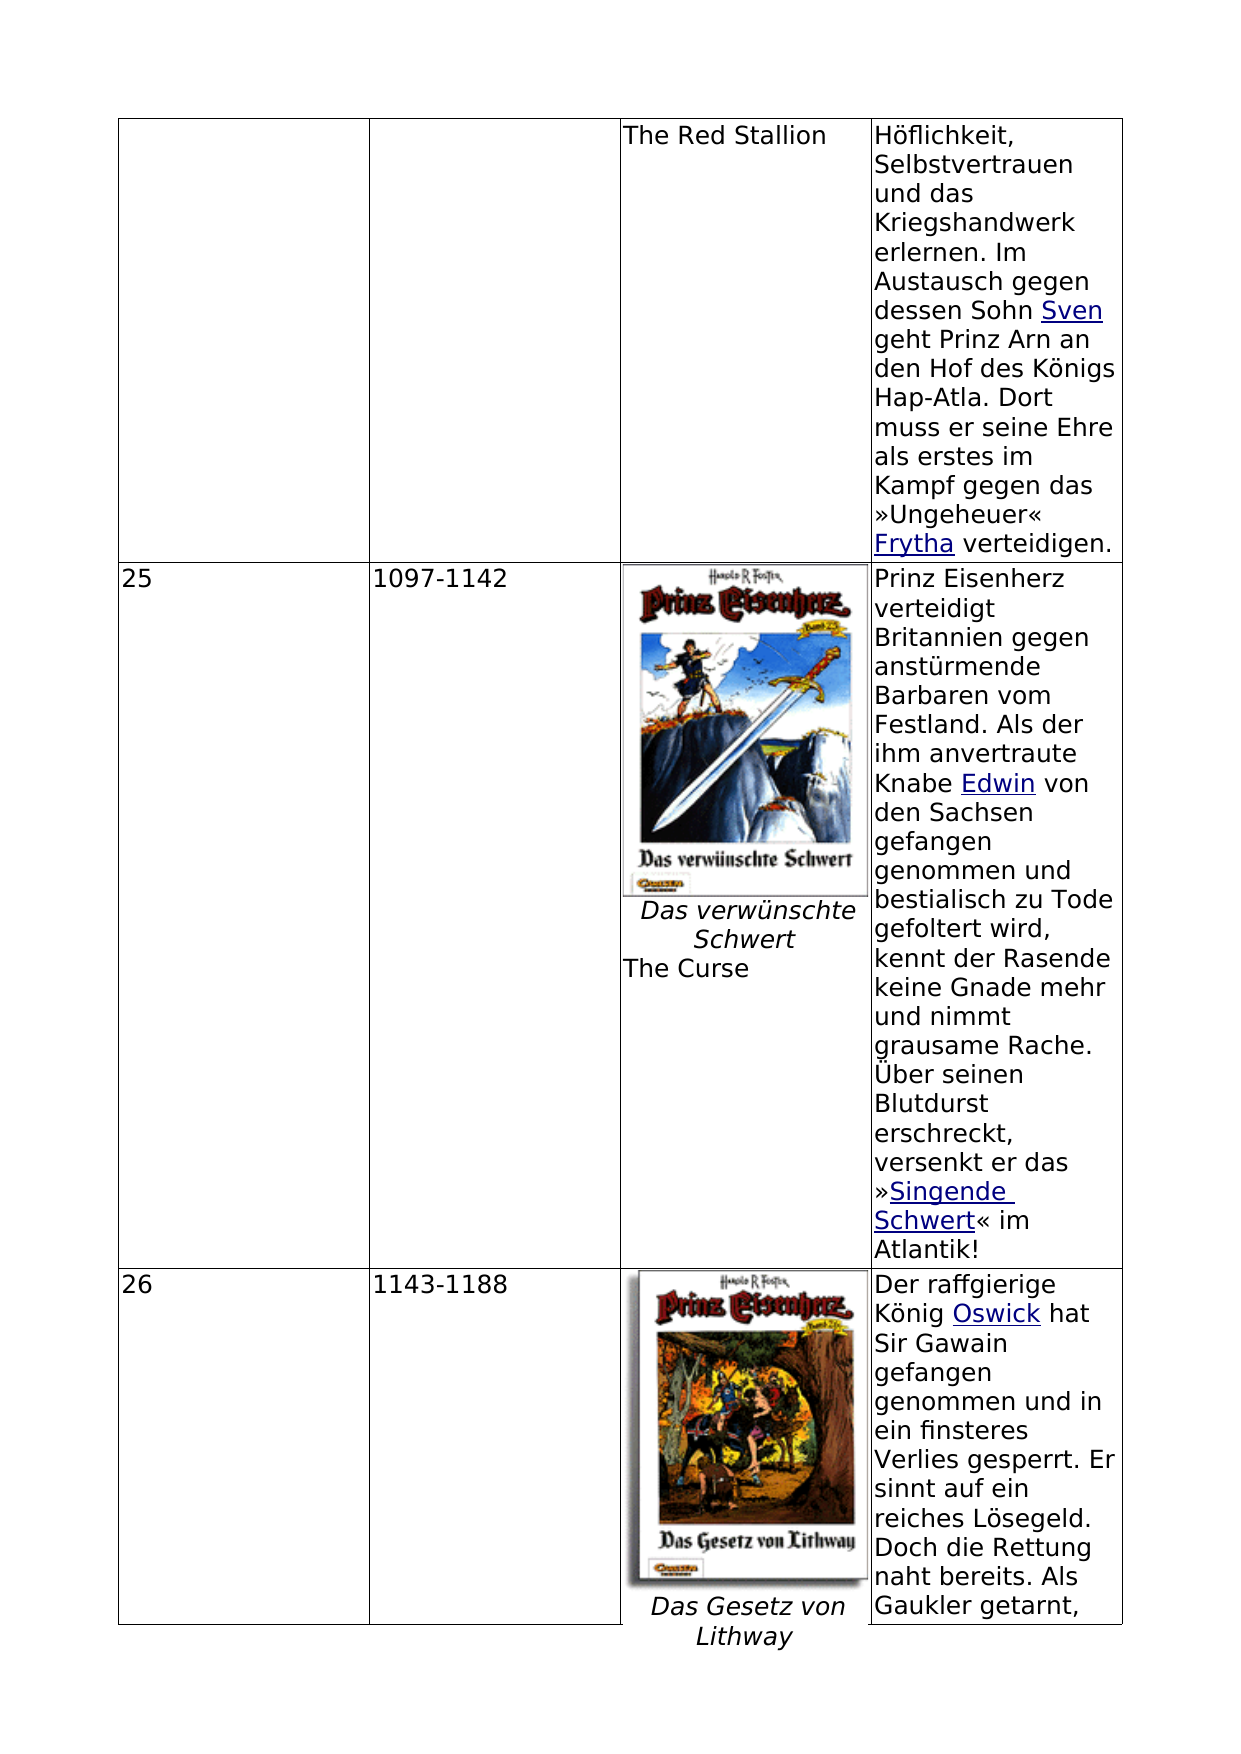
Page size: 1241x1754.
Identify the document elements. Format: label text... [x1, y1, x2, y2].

table_cell The Red Stallion [621, 119, 871, 562]
picture [622, 564, 869, 897]
table_cell 25 [119, 563, 369, 1267]
picture [622, 1270, 869, 1593]
table_cell [119, 119, 369, 562]
table_cell The Curse [621, 563, 871, 1267]
table_cell Der raffgierige König Oswick hat Sir Gawain gefangen genommen und in ein finsteres Verlies gesperrt. Er sinnt auf ein reiches Lösegeld. Doch die Rettung naht bereits. Als Gaukler getarnt, [872, 1269, 1122, 1623]
table_cell 26 [119, 1269, 369, 1623]
table_cell Lithway's Law [621, 1269, 871, 1651]
table_cell 1097-1142 [370, 563, 620, 1267]
table_cell Prinz Eisenherz verteidigt Britannien gegen anstürmende Barbaren vom Festland. Als der ihm anvertraute Knabe Edwin von den Sachsen gefangen genommen und bestialisch zu Tode gefoltert wird, kennt der Rasende keine Gnade mehr und nimmt grausame Rache. Über seinen Blutdurst erschreckt, versenkt er das »Singende Schwert« im Atlantik! [872, 563, 1122, 1267]
table_cell 1143-1188 [370, 1269, 620, 1623]
table_cell [370, 119, 620, 562]
table_cell Höflichkeit, Selbstvertrauen und das Kriegshandwerk erlernen. Im Austausch gegen dessen Sohn Sven geht Prinz Arn an den Hof des Königs Hap-Atla. Dort muss er seine Ehre als erstes im Kampf gegen das »Ungeheuer« Frytha verteidigen. [872, 119, 1122, 562]
